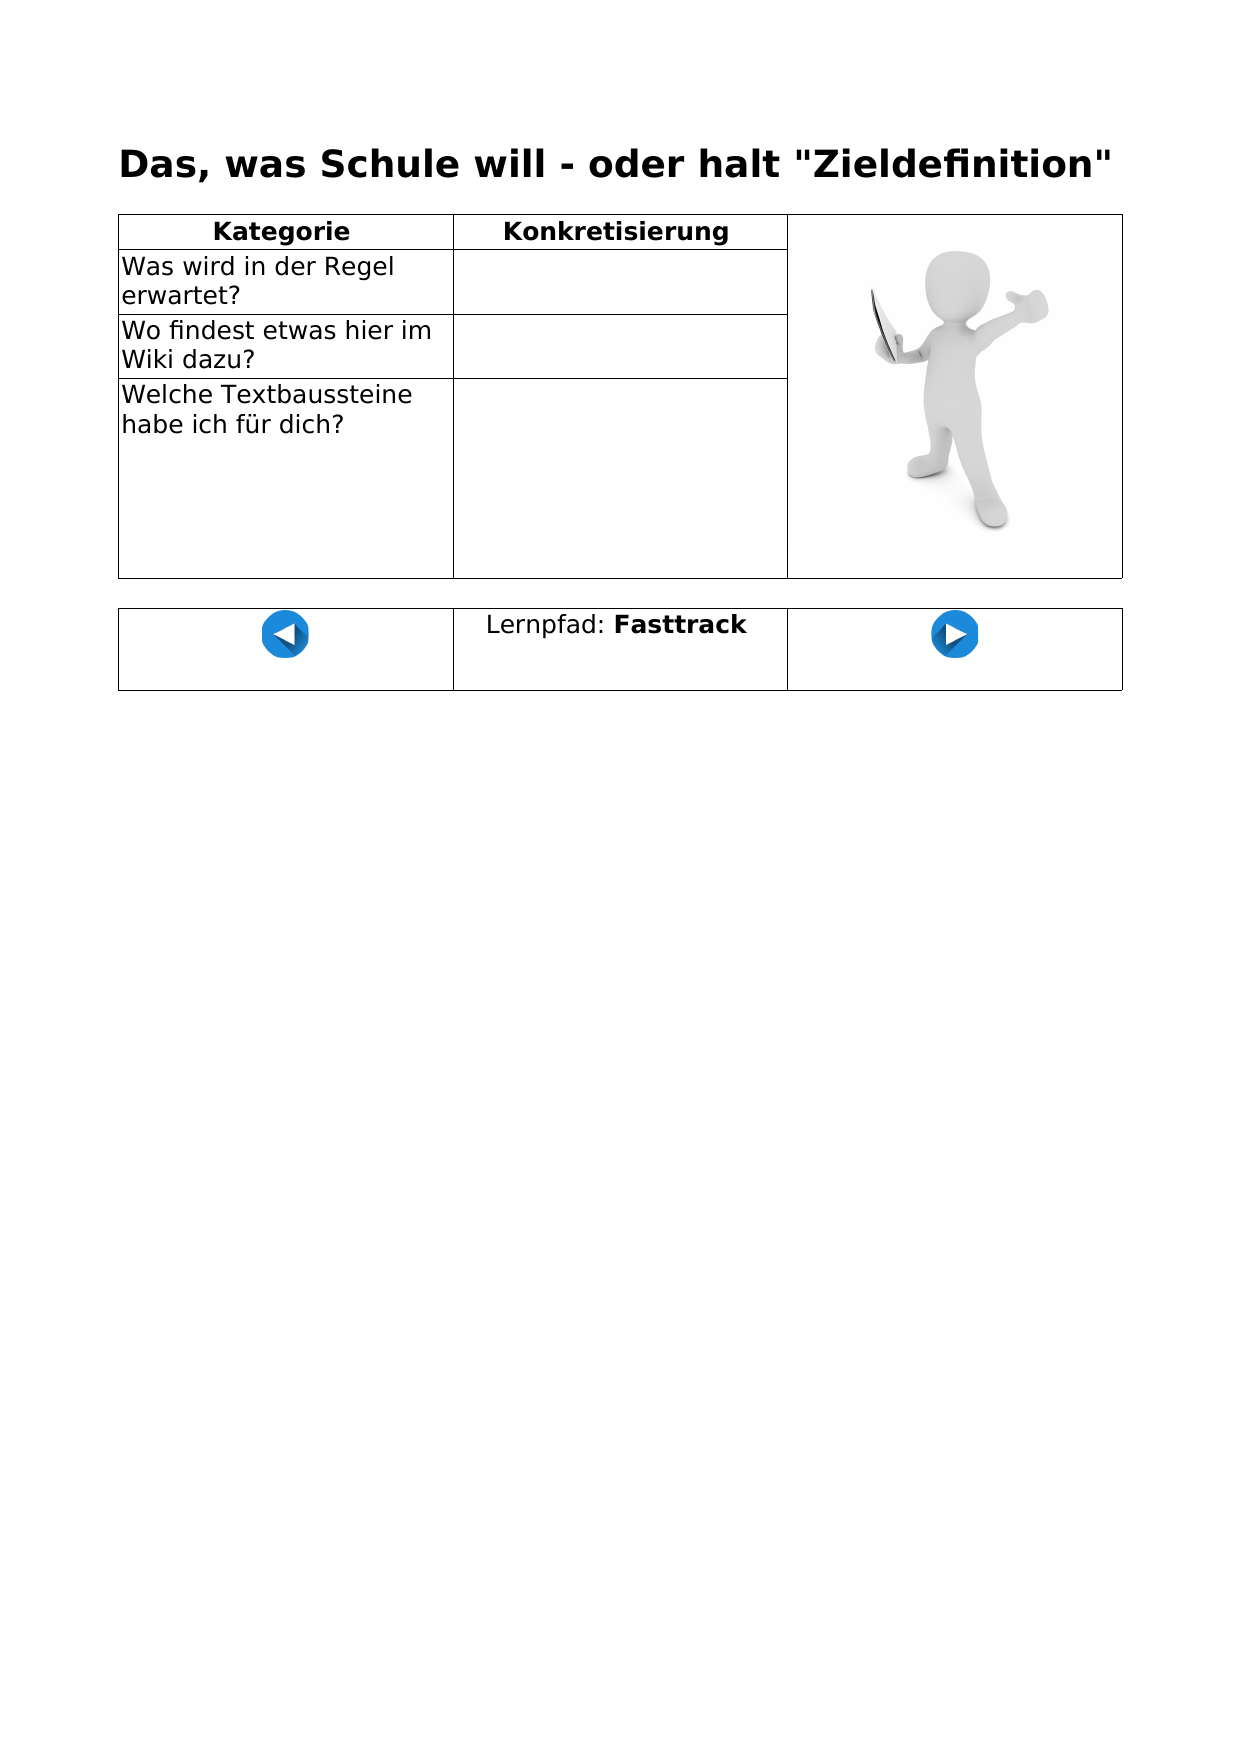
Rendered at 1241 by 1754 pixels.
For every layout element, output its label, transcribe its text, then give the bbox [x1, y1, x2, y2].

table_header Lernpfad: Fasttrack [454, 609, 787, 690]
table_header [788, 609, 1122, 690]
table_header [788, 215, 1122, 578]
table_cell Was wird in der Regel erwartet? [119, 250, 453, 313]
table_cell [454, 315, 787, 378]
table_cell [454, 250, 787, 313]
picture [262, 610, 309, 658]
table_header [119, 609, 453, 690]
picture [931, 610, 979, 658]
picture [790, 217, 1120, 546]
table_header Konkretisierung [454, 215, 787, 249]
table_cell Welche Textbaussteine habe ich für dich? [119, 379, 453, 578]
subtitle Das, was Schule will - oder halt "Zieldefinition" [118, 143, 1122, 187]
table_cell Wo findest etwas hier im Wiki dazu? [119, 315, 453, 378]
table_cell [454, 379, 787, 578]
table_header Kategorie [119, 215, 453, 249]
